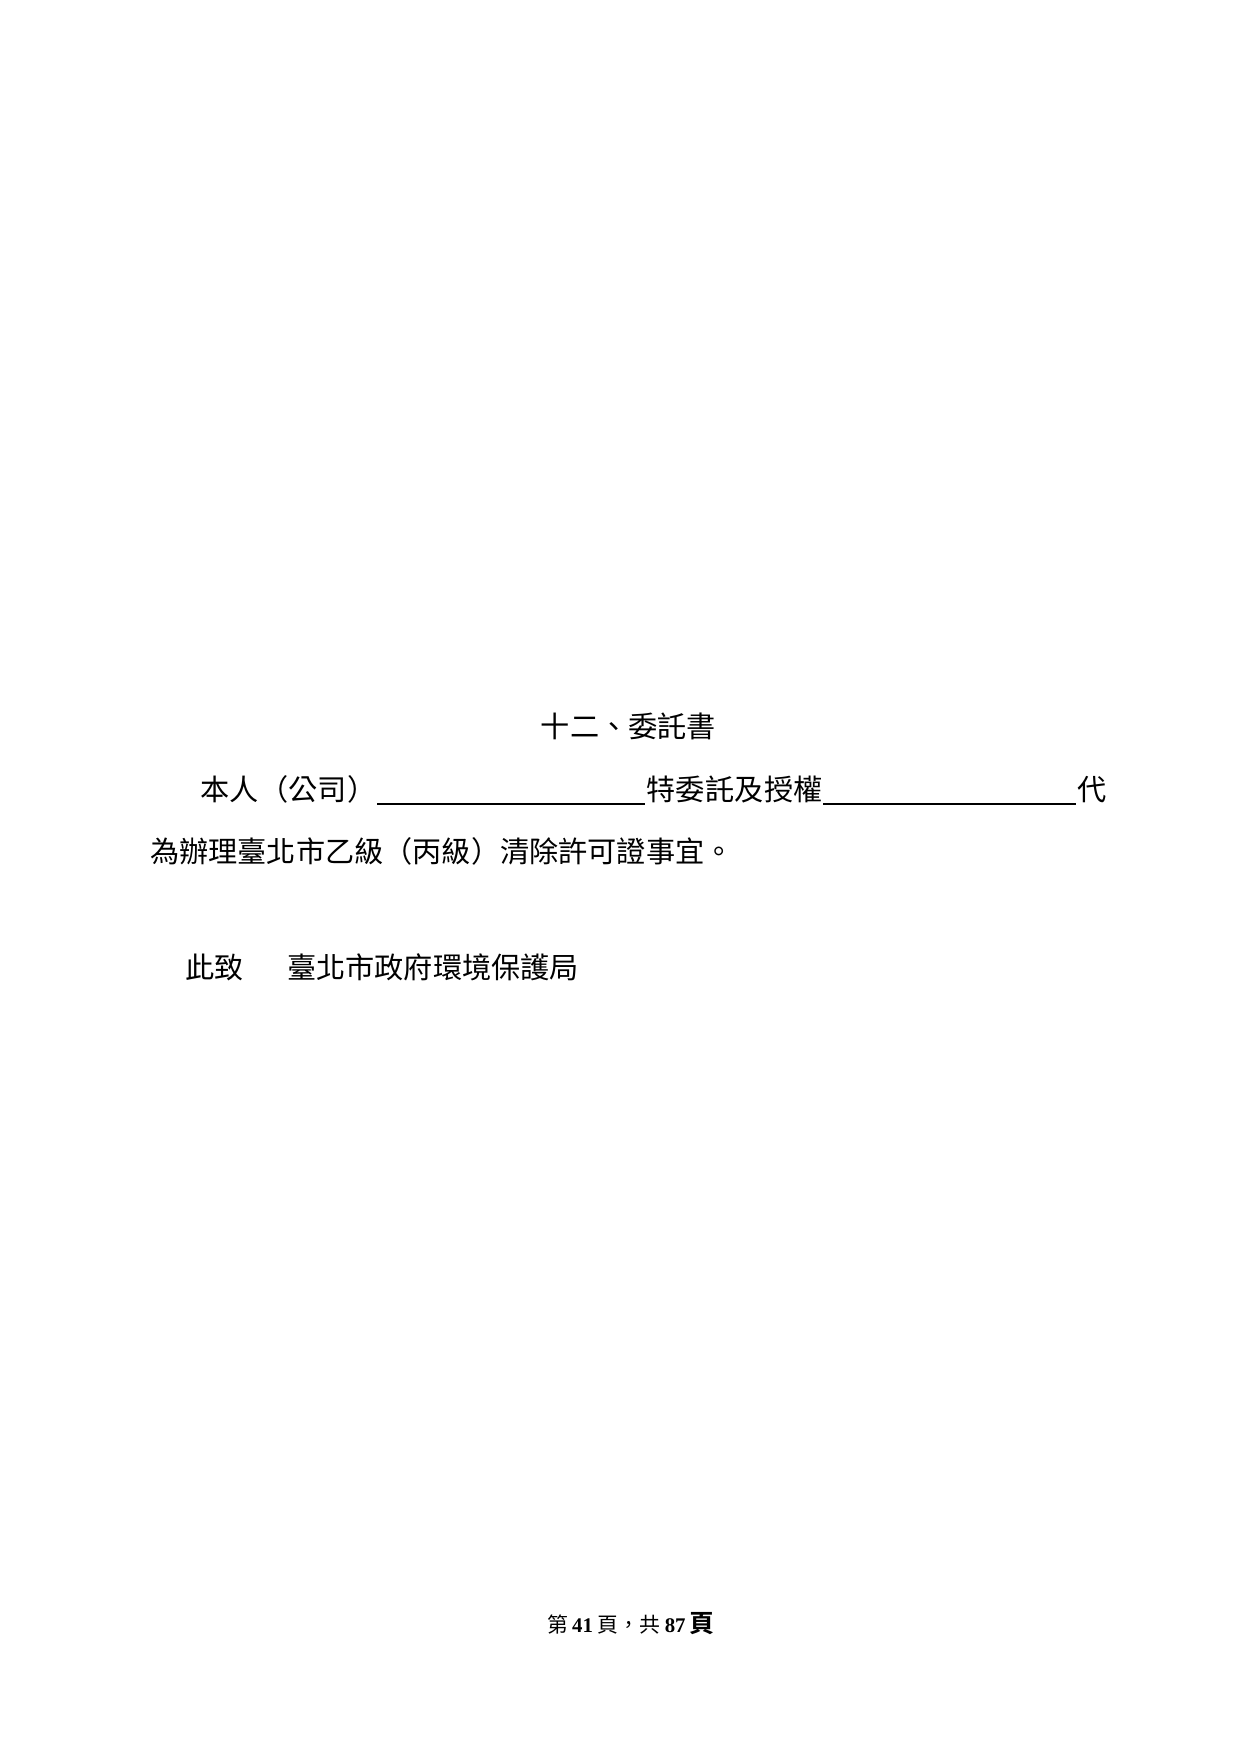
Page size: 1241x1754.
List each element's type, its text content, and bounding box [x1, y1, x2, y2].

text 本人（公司） 特委託及授權 代為辦理臺北市乙級（丙級）清除許可證事宜。 [150, 746, 1106, 871]
text 此致 臺北市政府環境保護局 [150, 924, 1106, 987]
text 十二、委託書 [150, 683, 1106, 746]
